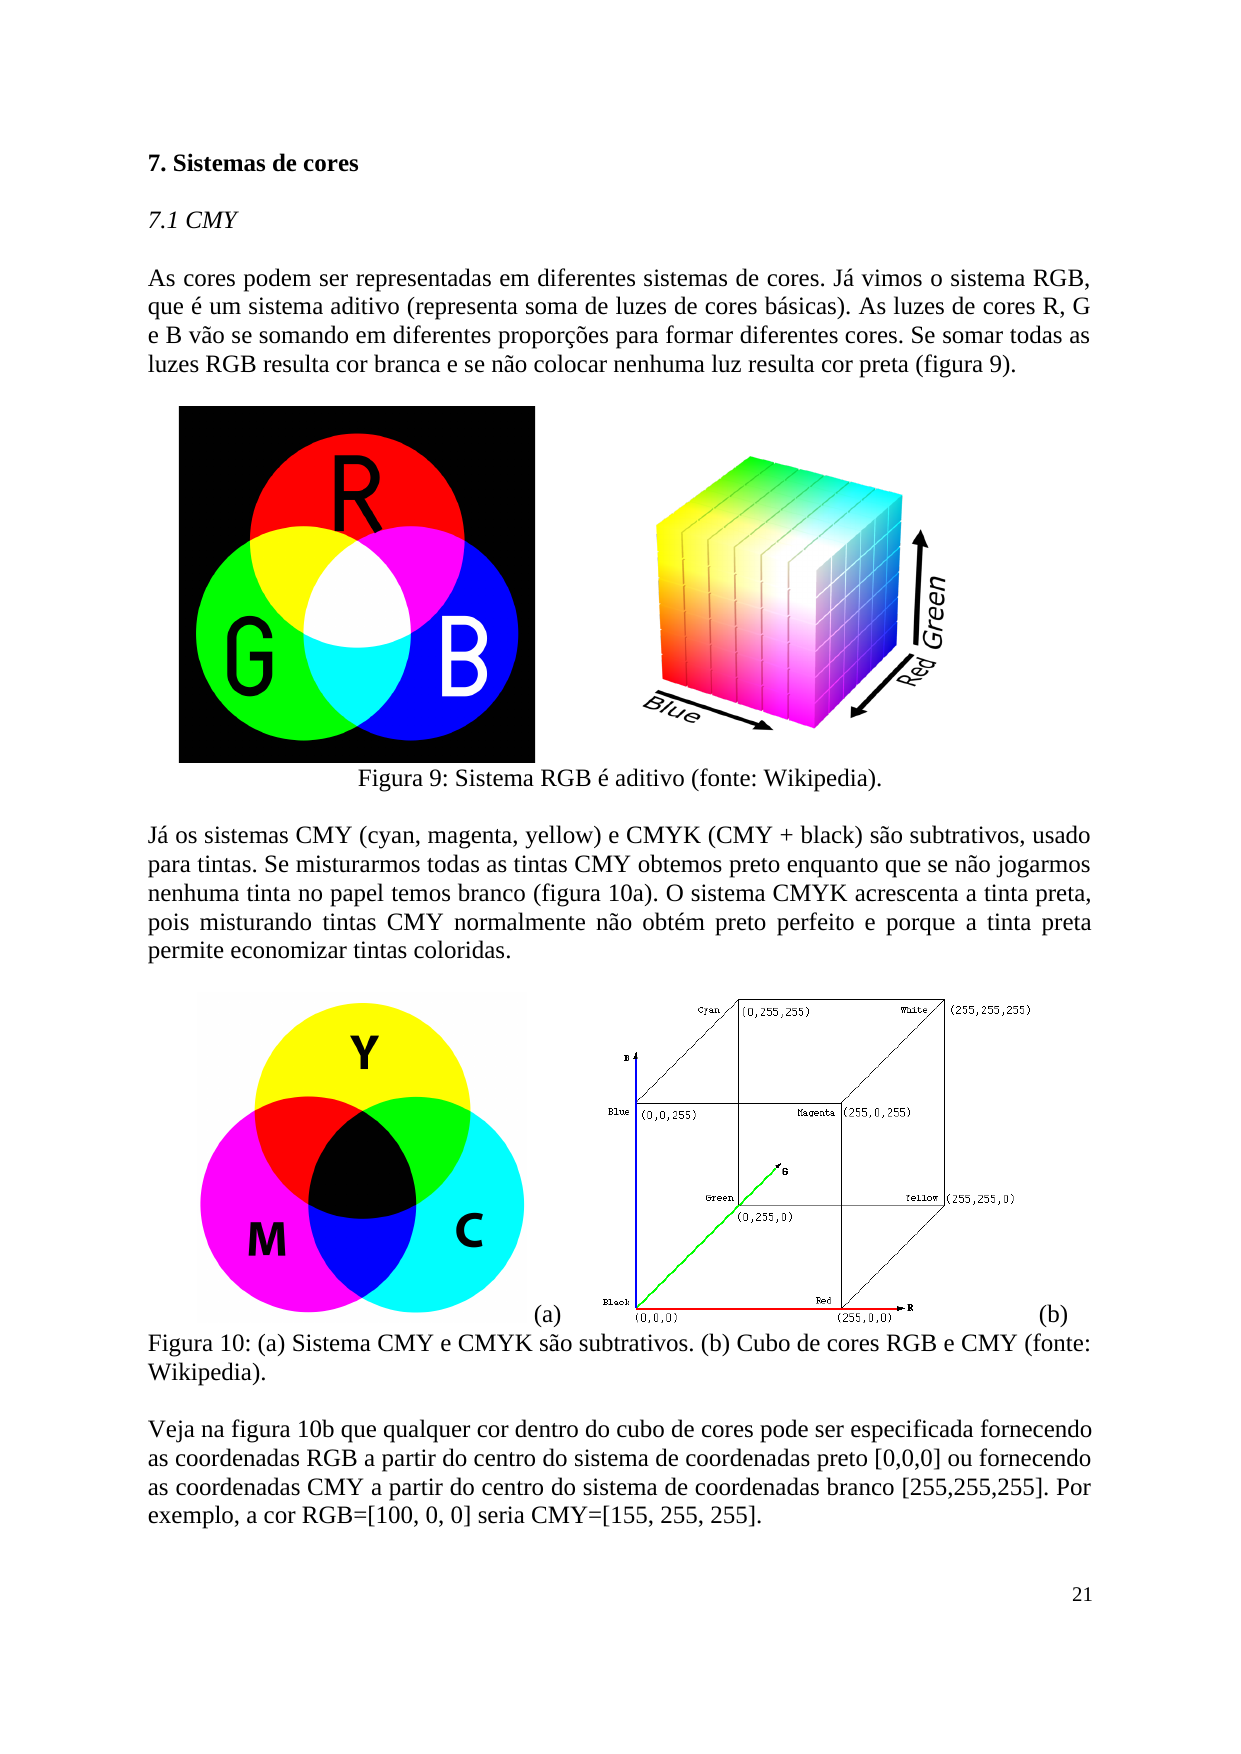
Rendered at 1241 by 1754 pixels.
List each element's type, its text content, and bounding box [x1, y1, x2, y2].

text (a) (b) [148, 993, 1092, 1328]
text Já os sistemas CMY (cyan, magenta, yellow) e CMYK (CMY + black) são subtrativos, usado para tintas. Se misturarmos todas as tintas CMY obtemos preto enquanto que se não jogarmos nenhuma tinta no papel temos branco (figura 10a). O sistema CMYK acrescenta a tinta preta, pois misturando tintas CMY normalmente não obtém preto perfeito e porque a tinta preta permite economizar tintas coloridas. [148, 820, 1092, 964]
text Veja na figura 10b que qualquer cor dentro do cubo de cores pode ser especificada fornecendo as coordenadas RGB a partir do centro do sistema de coordenadas preto [0,0,0] ou fornecendo as coordenadas CMY a partir do centro do sistema de coordenadas branco [255,255,255]. Por exemplo, a cor RGB=[100, 0, 0] seria CMY=[155, 255, 255]. [148, 1414, 1092, 1529]
text As cores podem ser representadas em diferentes sistemas de cores. Já vimos o sistema RGB, que é um sistema aditivo (representa soma de luzes de cores básicas). As luzes de cores R, G e B vão se somando em diferentes proporções para formar diferentes cores. Se somar todas as luzes RGB resulta cor branca e se não colocar nenhuma luz resulta cor preta (figura 9). [148, 263, 1092, 378]
text Figura 10: (a) Sistema CMY e CMYK são subtrativos. (b) Cubo de cores RGB e CMY (fonte: Wikipedia). [148, 1328, 1092, 1386]
picture [547, 412, 1015, 763]
text Figura 9: Sistema RGB é aditivo (fonte: Wikipedia). [148, 763, 1092, 792]
picture [178, 406, 536, 763]
picture [580, 999, 1033, 1323]
picture [197, 992, 528, 1323]
text 7. Sistemas de cores [148, 148, 1092, 176]
text 7.1 CMY [148, 205, 1092, 234]
